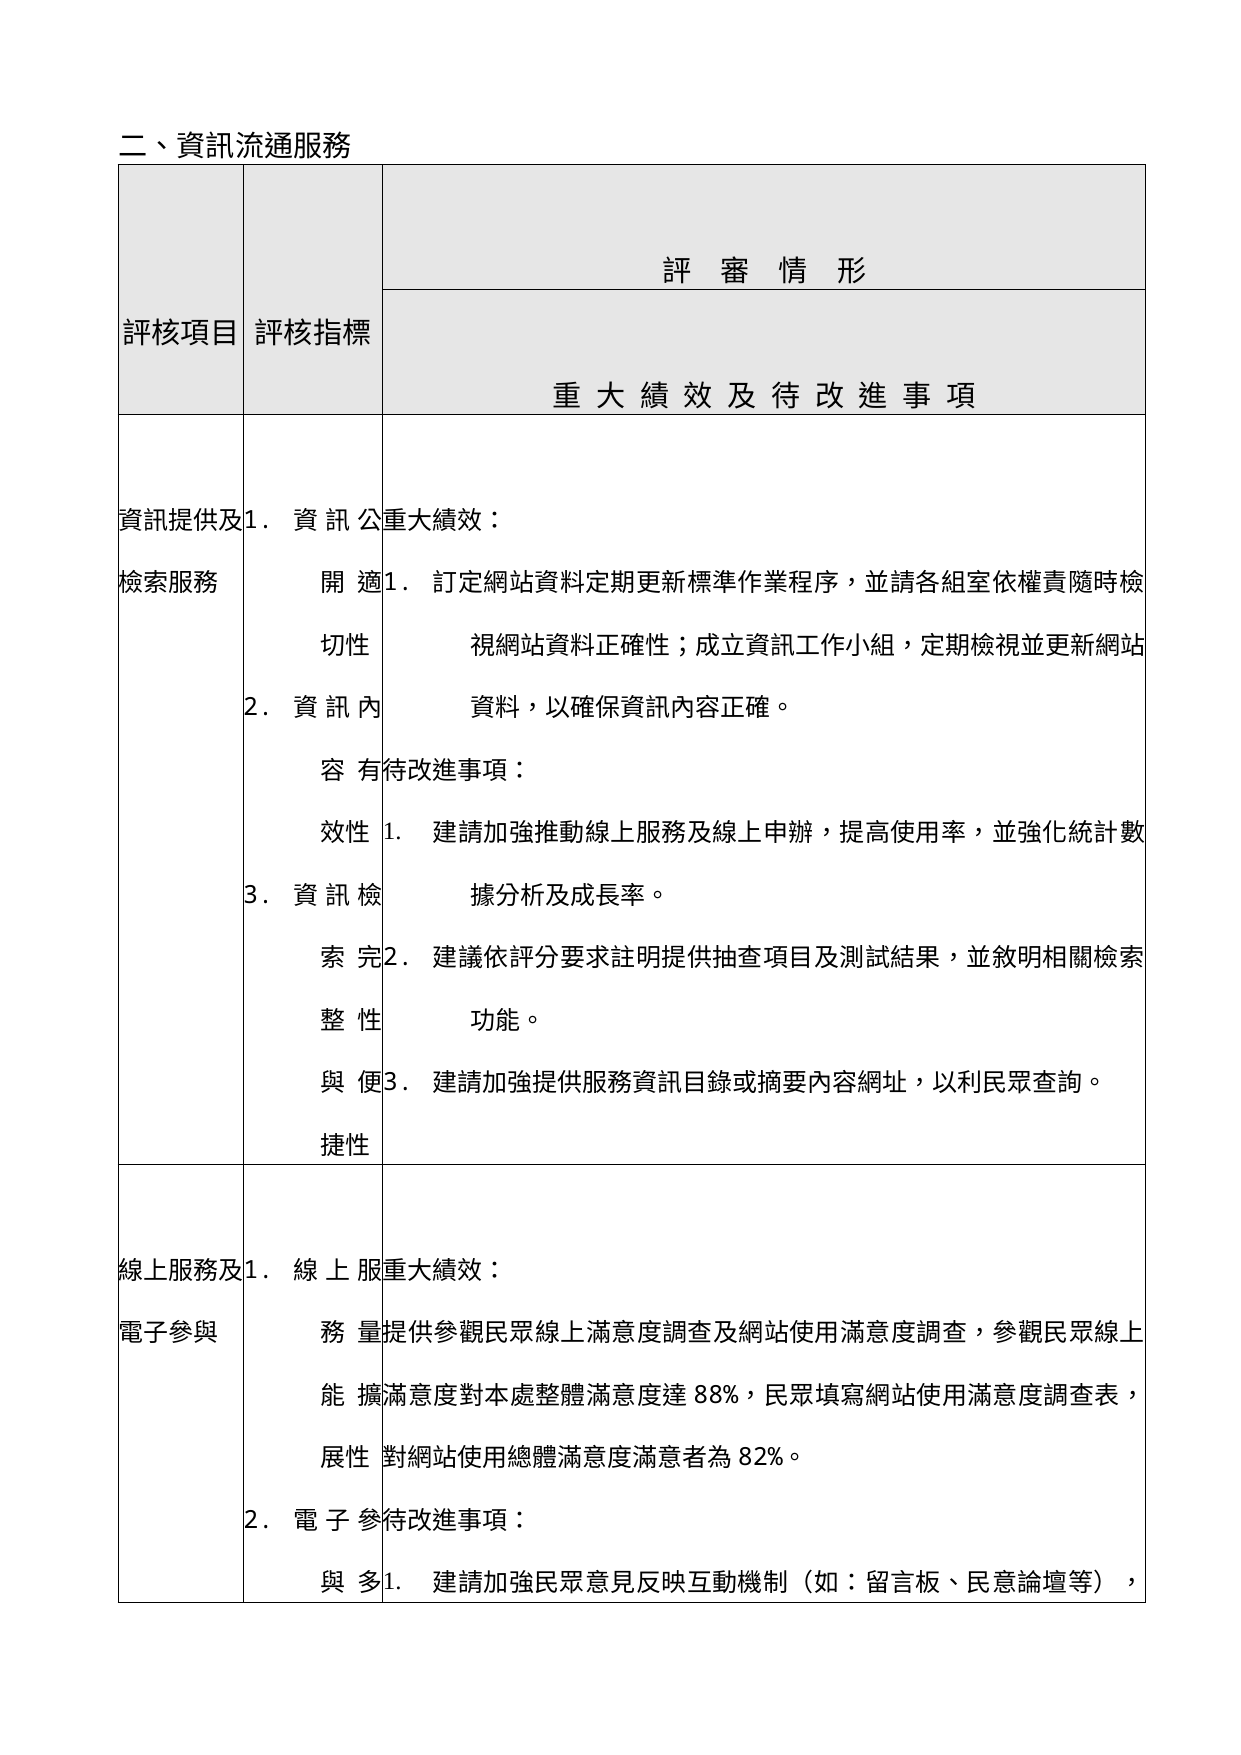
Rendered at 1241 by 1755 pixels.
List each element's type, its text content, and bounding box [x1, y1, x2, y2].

table_header 評核項目 [119, 165, 243, 414]
table_cell 線上服務量能擴展性 電子參與多樣性 [244, 1165, 382, 1602]
text 二、資訊流通服務 [118, 102, 1122, 164]
table_cell 線上服務及電子參與 [119, 1165, 243, 1602]
table_cell 重大績效： 訂定網站資料定期更新標準作業程序，並請各組室依權責隨時檢視網站資料正確性；成立資訊工作小組，定期檢視並更新網站資料，以確保資訊內容正確。 待改進事項： 建請加強推動線上服務及線上申辦，提高使用率，並強化統計數據分析及成長率。 建議依評分要求註明提供抽查項目及測試結果，並敘明相關檢索功能。 建請加強提供服務資訊目錄或摘要內容網址，以利民眾查詢。 [383, 415, 1145, 1164]
table_cell 資訊提供及檢索服務 [119, 415, 243, 1164]
table_cell 重 大 績 效 及 待 改 進 事 項 [383, 290, 1145, 414]
table_cell 重大績效： 提供參觀民眾線上滿意度調查及網站使用滿意度調查，參觀民眾線上滿意度對本處整體滿意度達88%，民眾填寫網站使用滿意度調查表，對網站使用總體滿意度滿意者為82%。 待改進事項： 建請加強民眾意見反映互動機制（如：留言板、民意論壇等）， [383, 1165, 1145, 1602]
table_header 評 審 情 形 [383, 165, 1145, 289]
table_cell 資訊公開適切性 資訊內容有效性 資訊檢索完整性與便捷性 [244, 415, 382, 1164]
table_header 評核指標 [244, 165, 382, 414]
